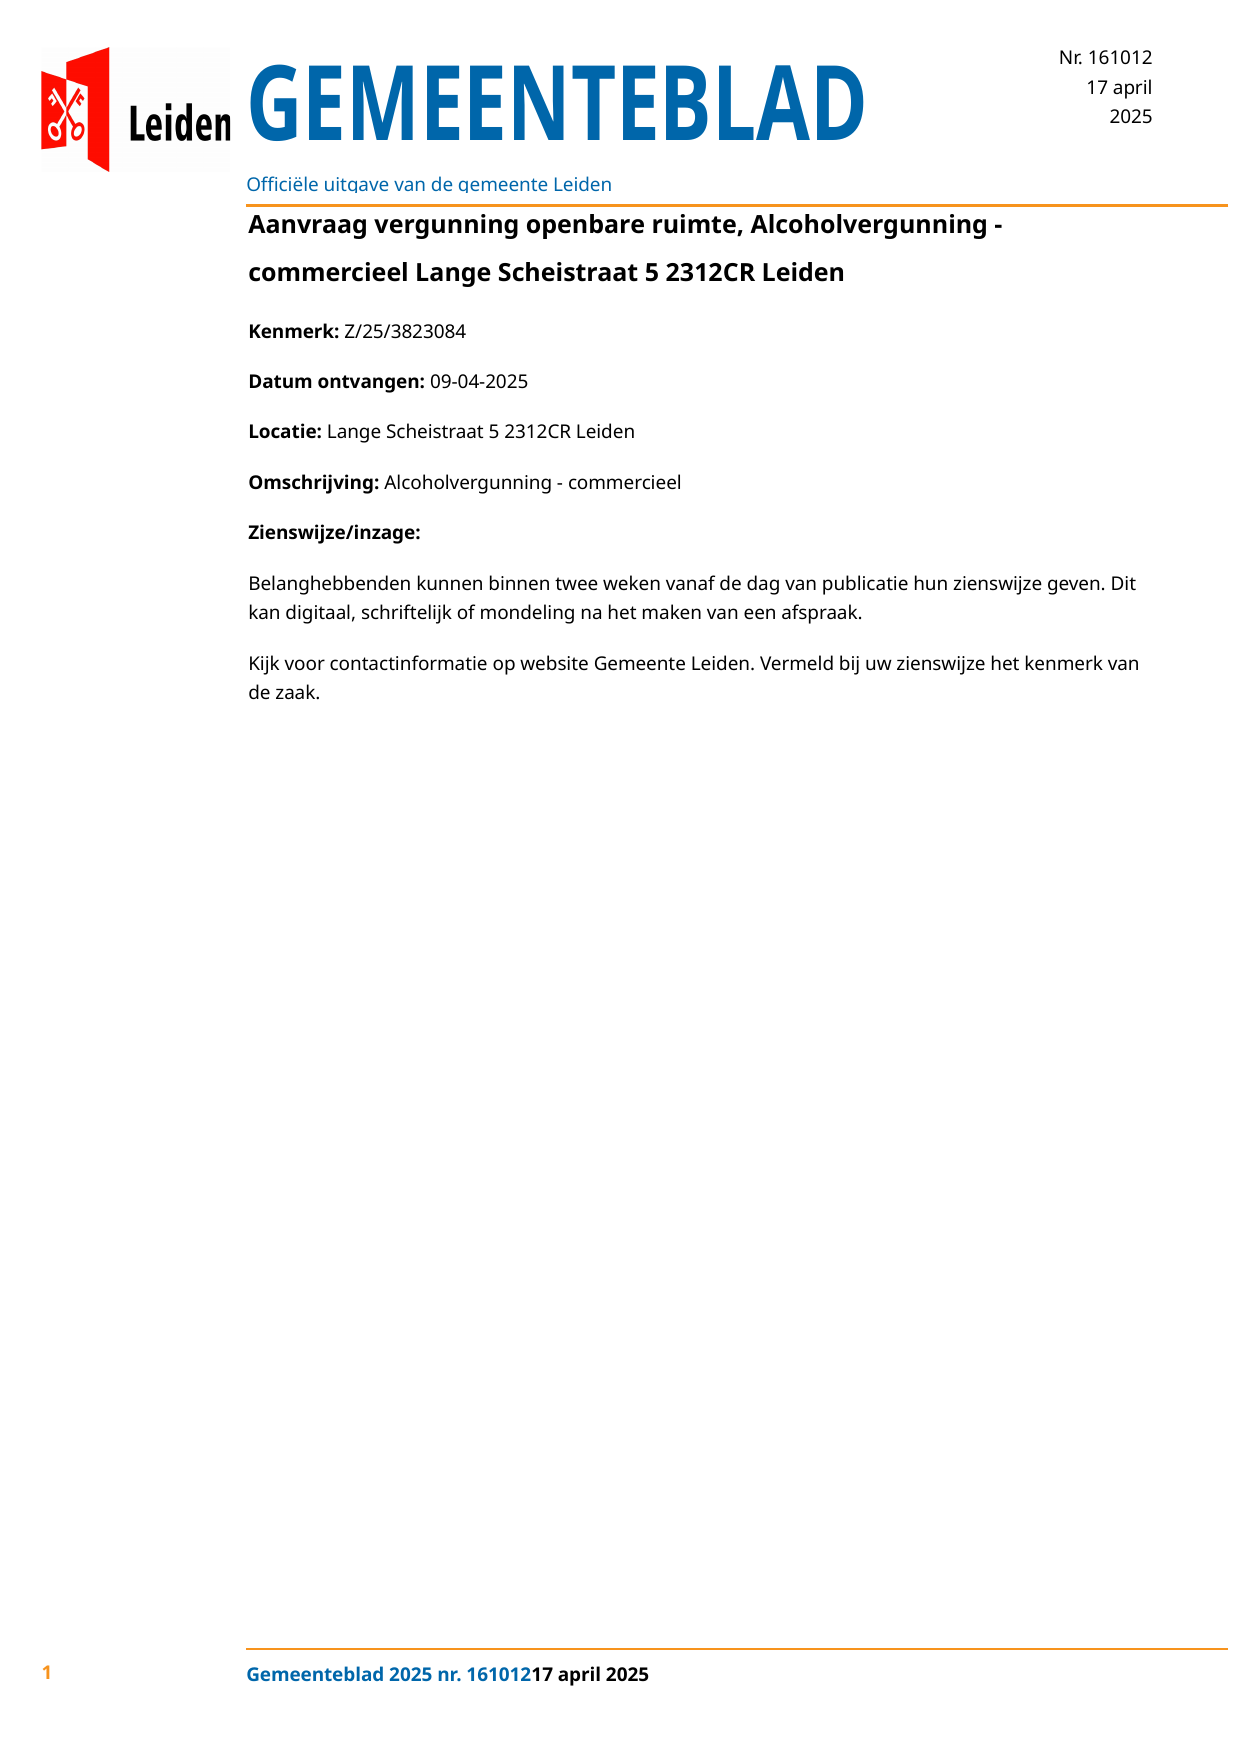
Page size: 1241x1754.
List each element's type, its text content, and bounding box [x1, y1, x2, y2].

text Datum ontvangen: 09-04-2025 [248, 368, 1152, 394]
picture [41, 47, 231, 172]
text Kijk voor contactinformatie op website Gemeente Leiden. Vermeld bij uw zienswijze het kenmerk van de zaak. [248, 650, 1152, 705]
text Omschrijving: Alcoholvergunning - commercieel [248, 469, 1152, 495]
text Aanvraag vergunning openbare ruimte, Alcoholvergunning - commercieel Lange Scheistraat 5 2312CR Leiden [248, 207, 1152, 288]
text Zienswijze/inzage: [248, 519, 1152, 545]
text Kenmerk: Z/25/3823084 [248, 318, 1152, 344]
text Belanghebbenden kunnen binnen twee weken vanaf de dag van publicatie hun zienswijze geven. Dit kan digitaal, schriftelijk of mondeling na het maken van een afspraak. [248, 570, 1152, 625]
text Locatie: Lange Scheistraat 5 2312CR Leiden [248, 419, 1152, 444]
